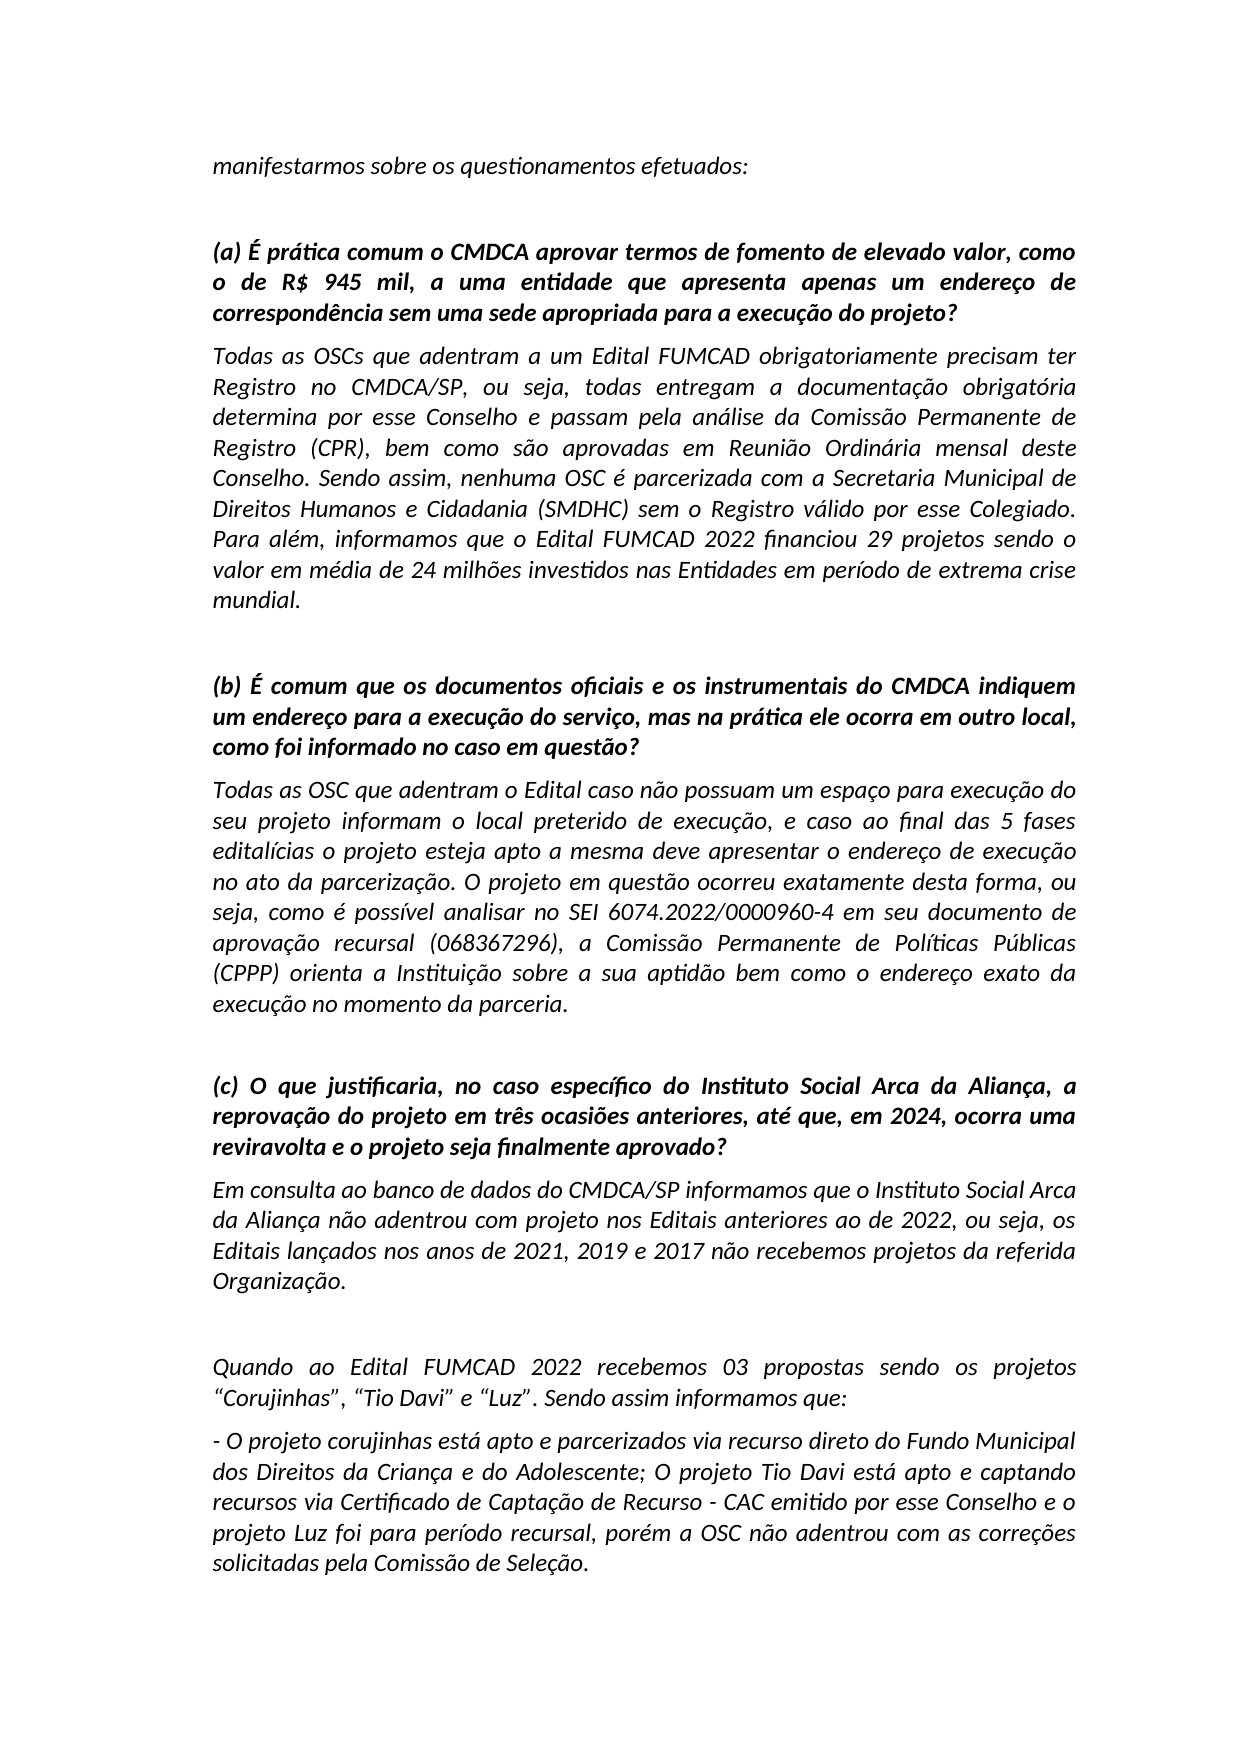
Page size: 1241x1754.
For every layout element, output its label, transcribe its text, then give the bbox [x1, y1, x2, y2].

text Em consulta ao banco de dados do CMDCA/SP informamos que o Instituto Social Arca da Aliança não adentrou com projeto nos Editais anteriores ao de 2022, ou seja, os Editais lançados nos anos de 2021, 2019 e 2017 não recebemos projetos da referida Organização. [212, 1174, 1078, 1296]
text Quando ao Edital FUMCAD 2022 recebemos 03 propostas sendo os projetos “Corujinhas”, “Tio Davi” e “Luz”. Sendo assim informamos que: [212, 1352, 1078, 1413]
text (b) É comum que os documentos oficiais e os instrumentais do CMDCA indiquem um endereço para a execução do serviço, mas na prática ele ocorra em outro local, como foi informado no caso em questão? [212, 670, 1078, 762]
text Todas as OSCs que adentram a um Edital FUMCAD obrigatoriamente precisam ter Registro no CMDCA/SP, ou seja, todas entregam a documentação obrigatória determina por esse Conselho e passam pela análise da Comissão Permanente de Registro (CPR), bem como são aprovadas em Reunião Ordinária mensal deste Conselho. Sendo assim, nenhuma OSC é parcerizada com a Secretaria Municipal de Direitos Humanos e Cidadania (SMDHC) sem o Registro válido por esse Colegiado. Para além, informamos que o Edital FUMCAD 2022 financiou 29 projetos sendo o valor em média de 24 milhões investidos nas Entidades em período de extrema crise mundial. [212, 340, 1078, 615]
text (a) É prática comum o CMDCA aprovar termos de fomento de elevado valor, como o de R$ 945 mil, a uma entidade que apresenta apenas um endereço de correspondência sem uma sede apropriada para a execução do projeto? [212, 236, 1078, 328]
text - O projeto corujinhas está apto e parcerizados via recurso direto do Fundo Municipal dos Direitos da Criança e do Adolescente; O projeto Tio Davi está apto e captando recursos via Certificado de Captação de Recurso - CAC emitido por esse Conselho e o projeto Luz foi para período recursal, porém a OSC não adentrou com as correções solicitadas pela Comissão de Seleção. [212, 1425, 1078, 1578]
text manifestarmos sobre os questionamentos efetuados: [212, 150, 1078, 181]
text (c) O que justificaria, no caso específico do Instituto Social Arca da Aliança, a reprovação do projeto em três ocasiões anteriores, até que, em 2024, ocorra uma reviravolta e o projeto seja finalmente aprovado? [212, 1070, 1078, 1161]
text Todas as OSC que adentram o Edital caso não possuam um espaço para execução do seu projeto informam o local preterido de execução, e caso ao final das 5 fases editalícias o projeto esteja apto a mesma deve apresentar o endereço de execução no ato da parcerização. O projeto em questão ocorreu exatamente desta forma, ou seja, como é possível analisar no SEI 6074.2022/0000960-4 em seu documento de aprovação recursal (068367296), a Comissão Permanente de Políticas Públicas (CPPP) orienta a Instituição sobre a sua aptidão bem como o endereço exato da execução no momento da parceria. [212, 774, 1078, 1018]
